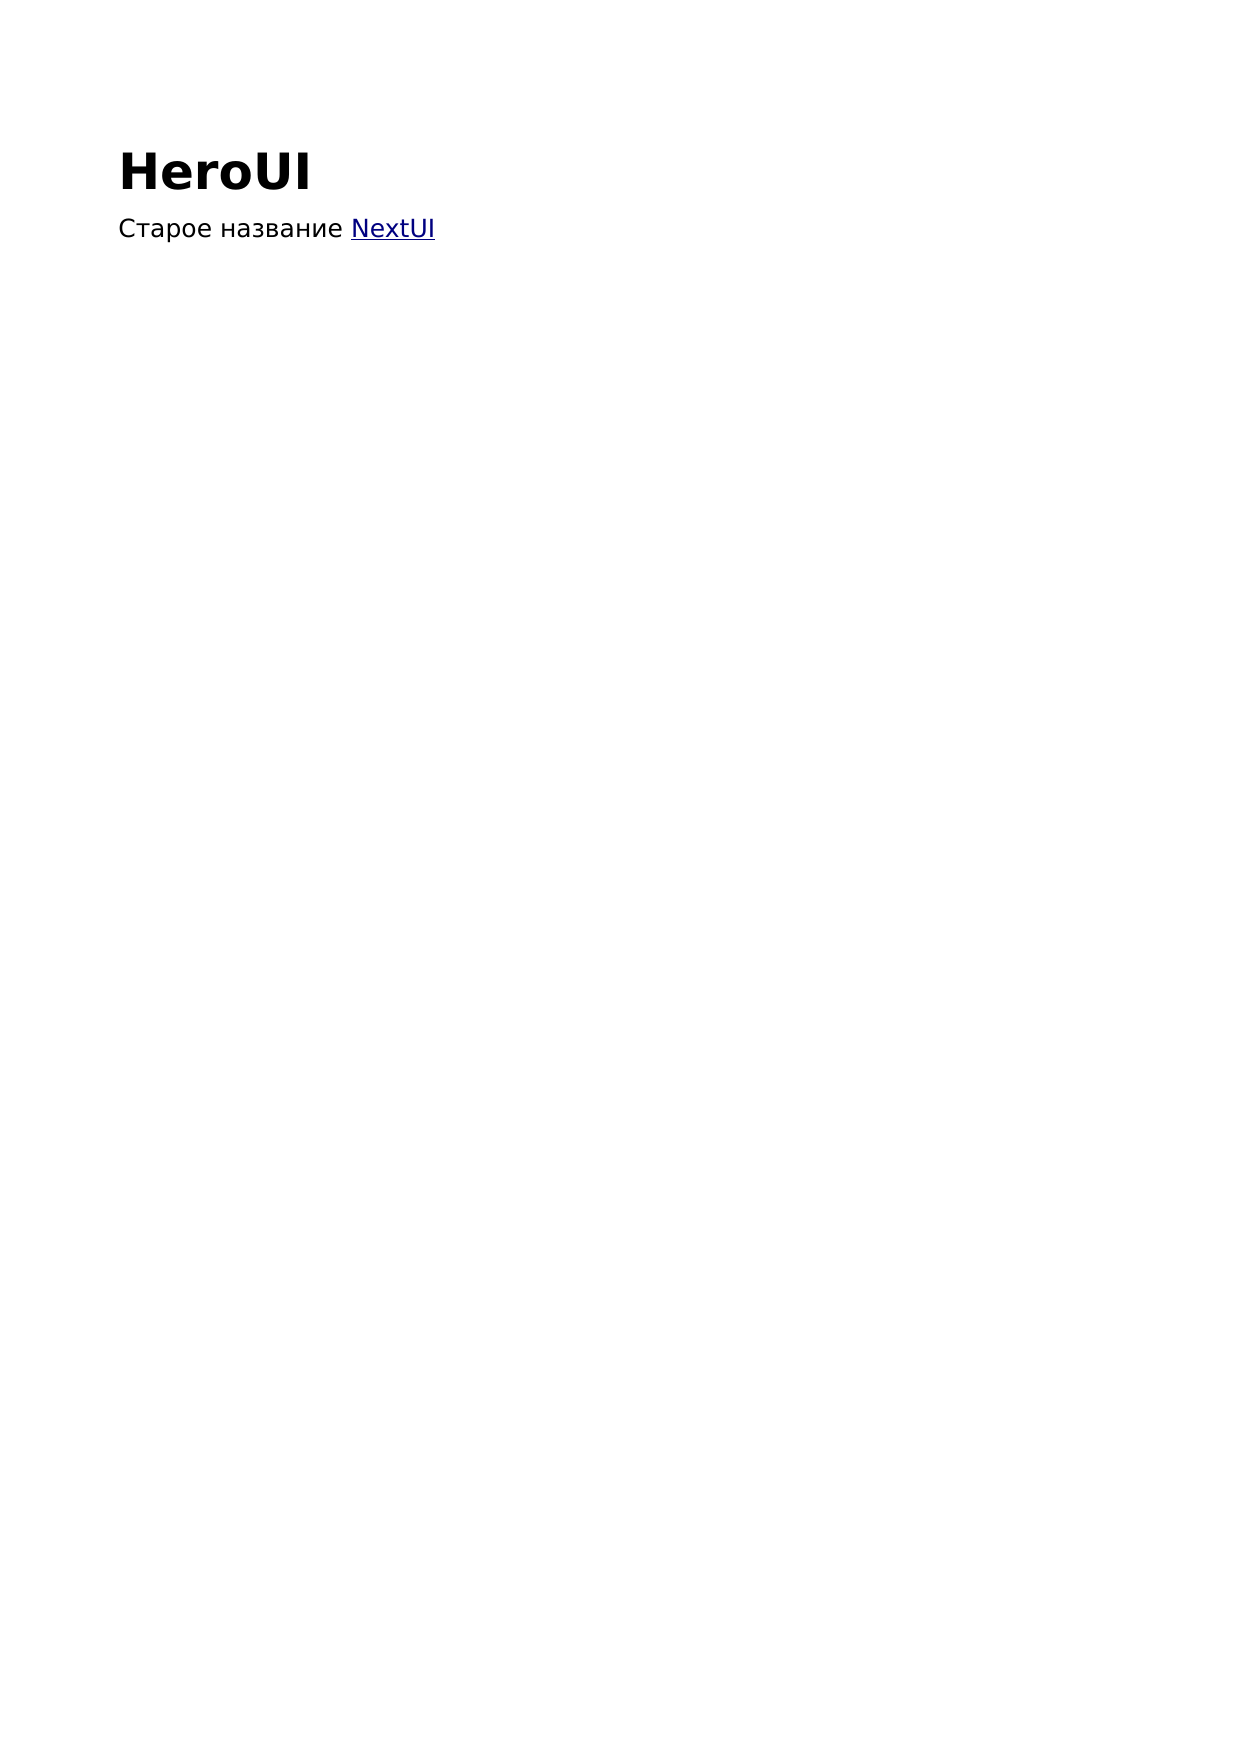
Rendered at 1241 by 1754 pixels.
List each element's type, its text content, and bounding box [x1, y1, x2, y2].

text Старое название NextUI [118, 214, 1122, 243]
subtitle HeroUI [118, 143, 1122, 201]
